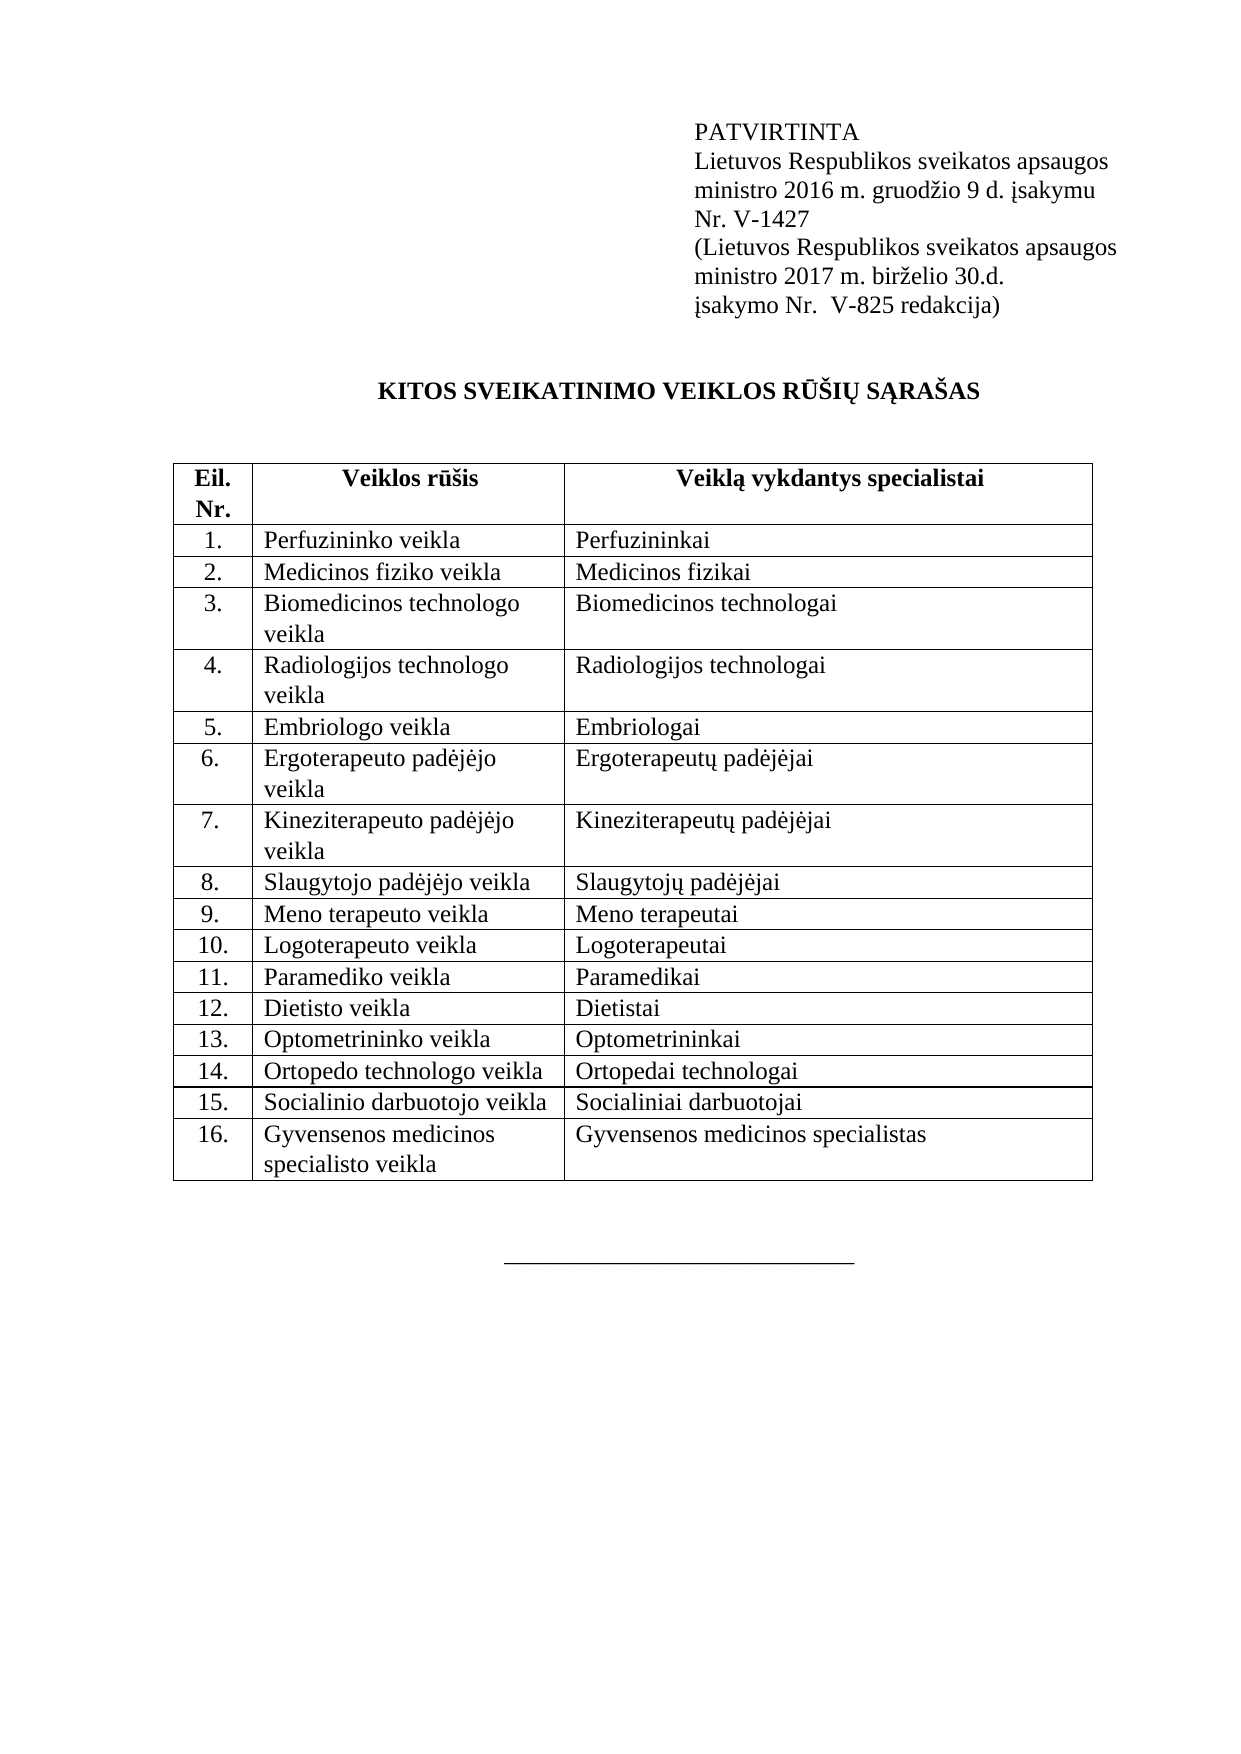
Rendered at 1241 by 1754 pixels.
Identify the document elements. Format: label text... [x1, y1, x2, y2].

text (Lietuvos Respublikos sveikatos apsaugos [694, 232, 1181, 261]
table_cell Kineziterapeutų padėjėjai [565, 805, 1092, 866]
table_cell 14. [174, 1056, 252, 1086]
table_header Veiklos rūšis [253, 464, 564, 524]
table_cell Radiologijos technologai [565, 650, 1092, 711]
text ____________________________ [177, 1238, 1181, 1267]
text PATVIRTINTA [694, 117, 1181, 146]
table_cell Dietisto veikla [253, 993, 564, 1023]
table_cell 8. [174, 867, 252, 898]
table_cell 16. [174, 1119, 252, 1180]
table_cell 4. [174, 650, 252, 711]
table_cell Ergoterapeuto padėjėjo veikla [253, 744, 564, 804]
text ministro 2017 m. birželio 30.d. [694, 261, 1181, 290]
table_cell 6. [174, 744, 252, 804]
text įsakymo Nr. V-825 redakcija) [694, 290, 1181, 319]
table_cell Gyvensenos medicinos specialisto veikla [253, 1119, 564, 1180]
table_cell Ortopedo technologo veikla [253, 1056, 564, 1086]
table_header Eil. Nr. [174, 464, 252, 524]
table_cell 7. [174, 805, 252, 866]
table_cell Optometrininko veikla [253, 1025, 564, 1055]
table_cell Paramedikai [565, 962, 1092, 992]
table_cell Radiologijos technologo veikla [253, 650, 564, 711]
table_cell 11. [174, 962, 252, 992]
text KITOS SVEIKATINIMO VEIKLOS RŪŠIŲ SĄRAŠAS [177, 376, 1181, 405]
table_cell Kineziterapeuto padėjėjo veikla [253, 805, 564, 866]
table_cell 12. [174, 993, 252, 1023]
table_cell 1. [174, 525, 252, 556]
table_cell Embriologai [565, 712, 1092, 742]
table_cell Biomedicinos technologo veikla [253, 588, 564, 649]
table_cell Dietistai [565, 993, 1092, 1023]
table_cell Gyvensenos medicinos specialistas [565, 1119, 1092, 1180]
table_cell 9. [174, 899, 252, 929]
table_cell Ergoterapeutų padėjėjai [565, 744, 1092, 804]
table_cell Paramediko veikla [253, 962, 564, 992]
table_cell Perfuzininkai [565, 525, 1092, 556]
table_cell Logoterapeuto veikla [253, 930, 564, 961]
table_cell Slaugytojų padėjėjai [565, 867, 1092, 898]
table_cell 3. [174, 588, 252, 649]
table_cell 2. [174, 557, 252, 587]
table_cell Embriologo veikla [253, 712, 564, 742]
table_cell Biomedicinos technologai [565, 588, 1092, 649]
table_cell 13. [174, 1025, 252, 1055]
table_cell Socialinio darbuotojo veikla [253, 1088, 564, 1118]
table_cell 10. [174, 930, 252, 961]
table_cell Perfuzininko veikla [253, 525, 564, 556]
table_cell Optometrininkai [565, 1025, 1092, 1055]
table_cell Medicinos fiziko veikla [253, 557, 564, 587]
table_cell Slaugytojo padėjėjo veikla [253, 867, 564, 898]
table_cell 5. [174, 712, 252, 742]
table_cell Medicinos fizikai [565, 557, 1092, 587]
table_cell Ortopedai technologai [565, 1056, 1092, 1086]
text Nr. V-1427 [694, 204, 1181, 232]
text ministro 2016 m. gruodžio 9 d. įsakymu [694, 175, 1181, 204]
table_cell Socialiniai darbuotojai [565, 1088, 1092, 1118]
table_cell Meno terapeutai [565, 899, 1092, 929]
table_cell 15. [174, 1088, 252, 1118]
table_cell Logoterapeutai [565, 930, 1092, 961]
text Lietuvos Respublikos sveikatos apsaugos [694, 146, 1181, 175]
table_header Veiklą vykdantys specialistai [565, 464, 1092, 524]
table_cell Meno terapeuto veikla [253, 899, 564, 929]
